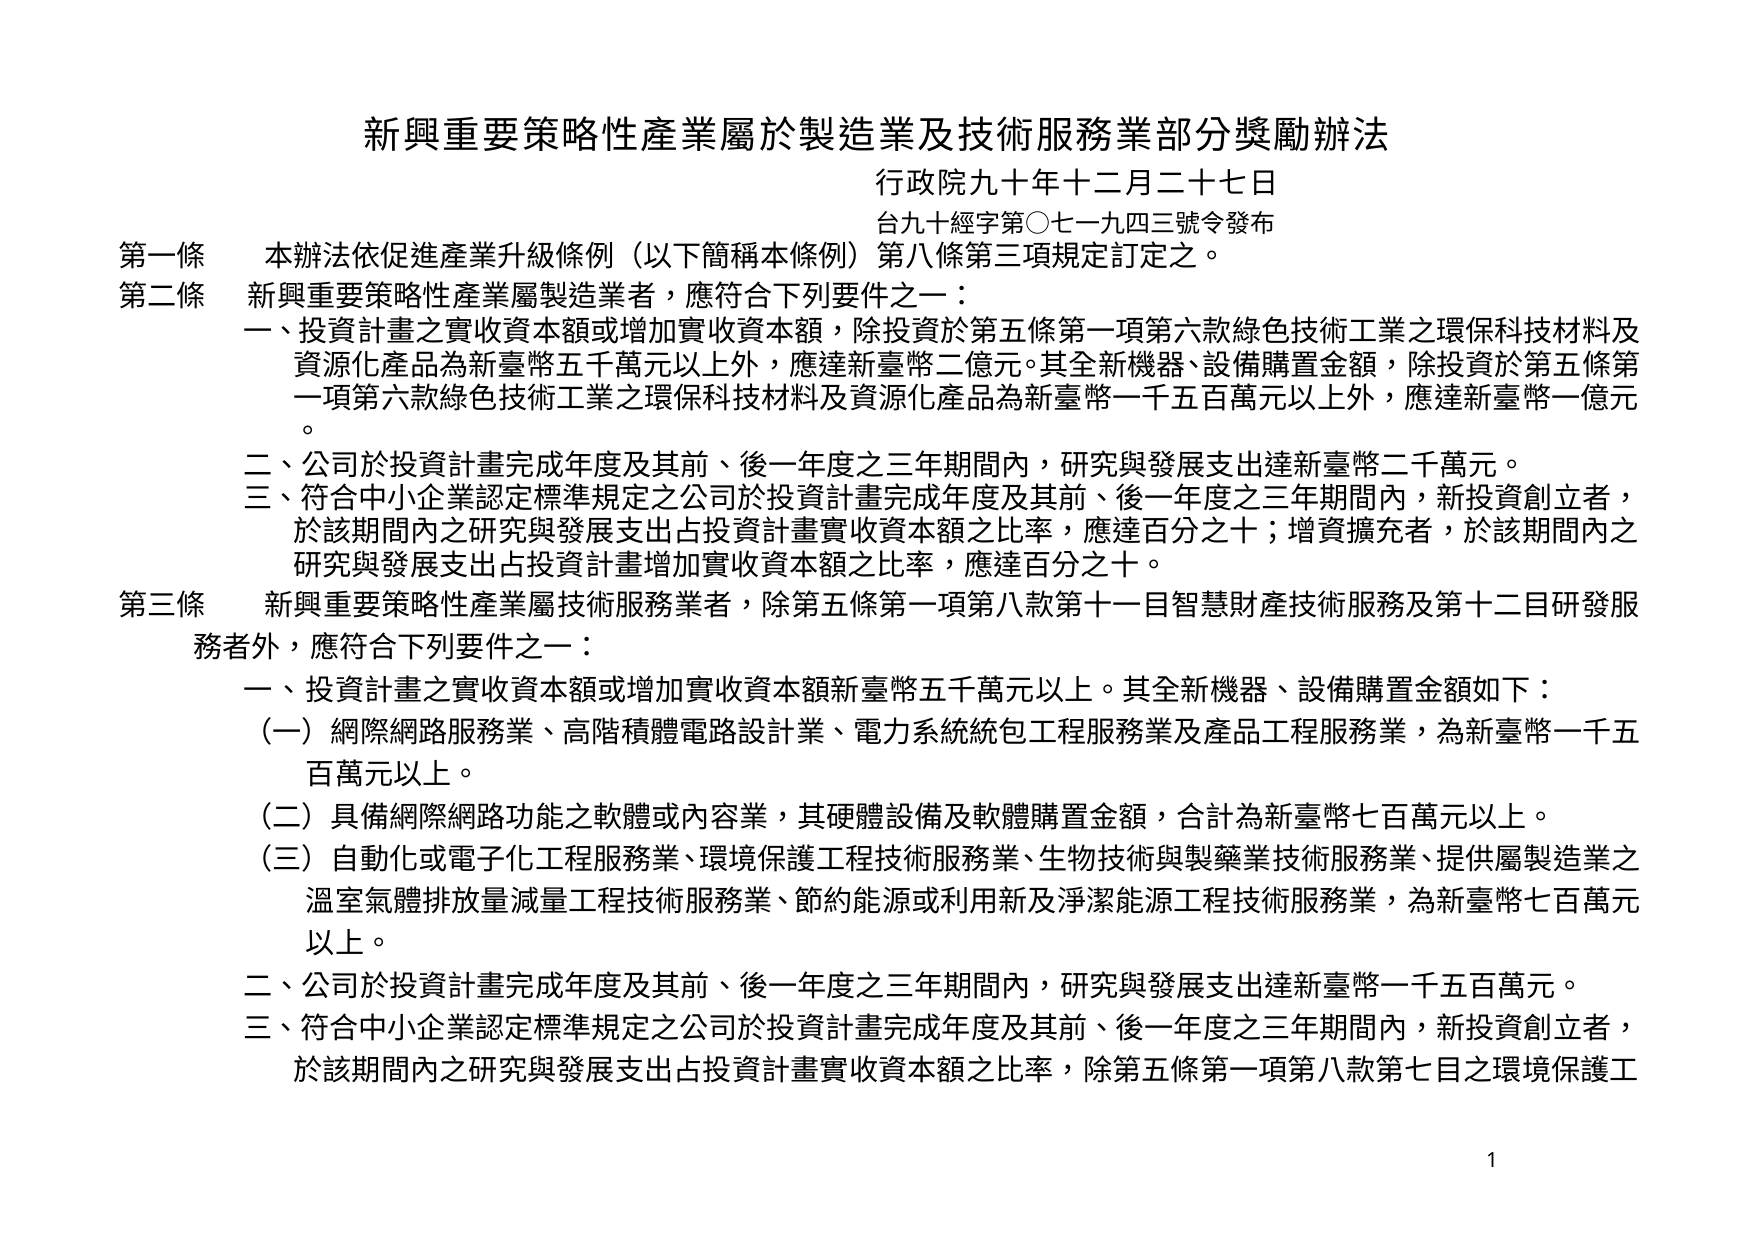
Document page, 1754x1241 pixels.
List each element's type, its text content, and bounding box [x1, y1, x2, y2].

subtitle 行政院九十年十二月二十七日 [118, 159, 1636, 202]
table_cell 第二條 新興重要策略性產業屬製造業者，應符合下列要件之一： 一、投資計畫之實收資本額或增加實收資本額，除投資於第五條第一項第六款綠色技術工業之環保科技材料及資源化產品為新臺幣五千萬元以上外，應達新臺幣二億元。其全新機器、設備購置金額，除投資於第五條第一項第六款綠色技術工業之環保科技材料及資源化產品為新臺幣一千五百萬元以上外，應達新臺幣一億元。 二、公司於投資計畫完成年度及其前、後一年度之三年期間內，研究與發展支出達新臺幣二千萬元。 三、符合中小企業認定標準規定之公司於投資計畫完成年度及其前、後一年度之三年期間內，新投資創立者，於該期間內之研究與發展支出占投資計畫實收資本額之比率，應達百分之十；增資擴充者，於該期間內之研究與發展支出占投資計畫增加實收資本額之比率，應達百分之十。 [115, 273, 1643, 582]
subtitle 新興重要策略性產業屬於製造業及技術服務業部分獎勵辦法 [118, 105, 1636, 159]
subtitle 台九十經字第○七一九四三號令發布 [118, 202, 1636, 239]
table_header 第一條 本辦法依促進產業升級條例（以下簡稱本條例）第八條第三項規定訂定之。 [115, 239, 1643, 273]
table_cell 第三條 新興重要策略性產業屬技術服務業者，除第五條第一項第八款第十一目智慧財產技術服務及第十二目研發服務者外，應符合下列要件之一： 一、投資計畫之實收資本額或增加實收資本額新臺幣五千萬元以上。其全新機器、設備購置金額如下： （一）網際網路服務業、高階積體電路設計業、電力系統統包工程服務業及產品工程服務業，為新臺幣一千五百萬元以上。 （二）具備網際網路功能之軟體或內容業，其硬體設備及軟體購置金額，合計為新臺幣七百萬元以上。 （三）自動化或電子化工程服務業、環境保護工程技術服務業、生物技術與製藥業技術服務業、提供屬製造業之溫室氣體排放量減量工程技術服務業、節約能源或利用新及淨潔能源工程技術服務業，為新臺幣七百萬元以上。 二、公司於投資計畫完成年度及其前、後一年度之三年期間內，研究與發展支出達新臺幣一千五百萬元。 三、符合中小企業認定標準規定之公司於投資計畫完成年度及其前、後一年度之三年期間內，新投資創立者，於該期間內之研究與發展支出占投資計畫實收資本額之比率，除第五條第一項第八款第七目之環境保護工 [115, 582, 1643, 1089]
